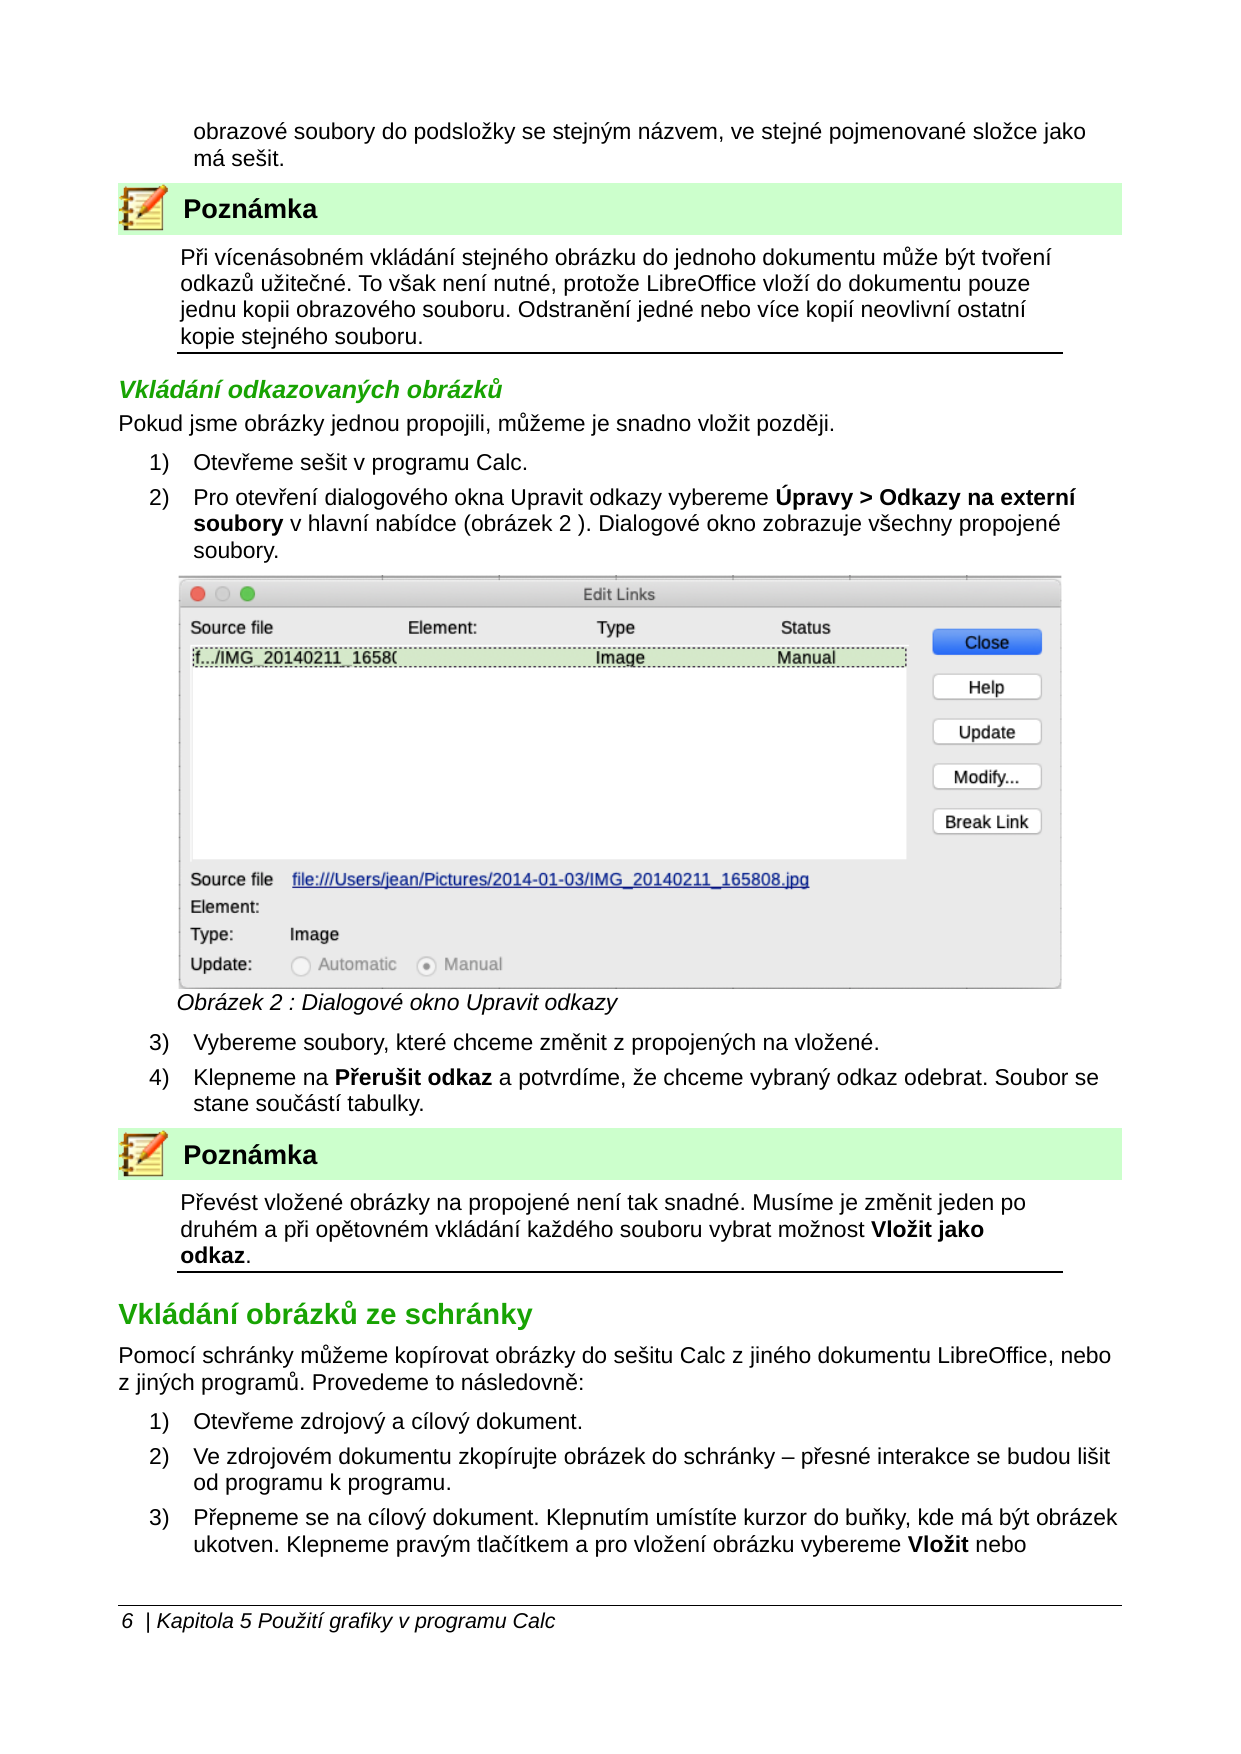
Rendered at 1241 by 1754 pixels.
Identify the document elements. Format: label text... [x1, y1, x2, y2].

list Pro otevření dialogového okna Upravit odkazy vybereme Úpravy > Odkazy na externí soubory v hlavní nabídce (obrázek 2 ). Dialogové okno zobrazuje všechny propojené soubory. [169, 484, 1122, 563]
text Převést vložené obrázky na propojené není tak snadné. Musíme je změnit jeden po druhém a při opětovném vkládání každého souboru vybrat možnost Vložit jako odkaz. [177, 1186, 1063, 1271]
list Otevřeme sešit v programu Calc. [169, 449, 1122, 475]
list Ve zdrojovém dokumentu zkopírujte obrázek do schránky – přesné interakce se budou lišit od programu k programu. [169, 1443, 1122, 1496]
list Klepneme na Přerušit odkaz a potvrdíme, že chceme vybraný odkaz odebrat. Soubor se stane součástí tabulky. [169, 1064, 1122, 1116]
subtitle Poznámka [118, 183, 1122, 235]
picture [119, 183, 170, 234]
text Při vícenásobném vkládání stejného obrázku do jednoho dokumentu může být tvoření odkazů užitečné. To však není nutné, protože LibreOffice vloží do dokumentu pouze jednu kopii obrazového souboru. Odstranění jedné nebo více kopií neovlivní ostatní kopie stejného souboru. [177, 241, 1063, 352]
subtitle Vkládání odkazovaných obrázků [118, 375, 1122, 404]
picture [178, 575, 1062, 989]
picture [119, 1129, 170, 1180]
list Otevřeme zdrojový a cílový dokument. [169, 1408, 1122, 1434]
subtitle Poznámka [118, 1128, 1122, 1180]
text Obrázek 2 : Dialogové okno Upravit odkazy [176, 575, 1064, 1015]
list Pomocí schránky můžeme kopírovat obrázky do sešitu Calc z jiného dokumentu LibreOffice, nebo z jiných programů. Provedeme to následovně: [118, 1342, 1122, 1395]
list obrazové soubory do podsložky se stejným názvem, ve stejné pojmenované složce jako má sešit. [156, 118, 1122, 171]
list Přepneme se na cílový dokument. Klepnutím umístíte kurzor do buňky, kde má být obrázek ukotven. Klepneme pravým tlačítkem a pro vložení obrázku vybereme Vložit nebo [169, 1504, 1122, 1557]
subtitle Vkládání obrázků ze schránky [118, 1297, 1122, 1331]
list Pokud jsme obrázky jednou propojili, můžeme je snadno vložit později. [118, 410, 1122, 436]
list Vybereme soubory, které chceme změnit z propojených na vložené. [169, 1028, 1122, 1055]
